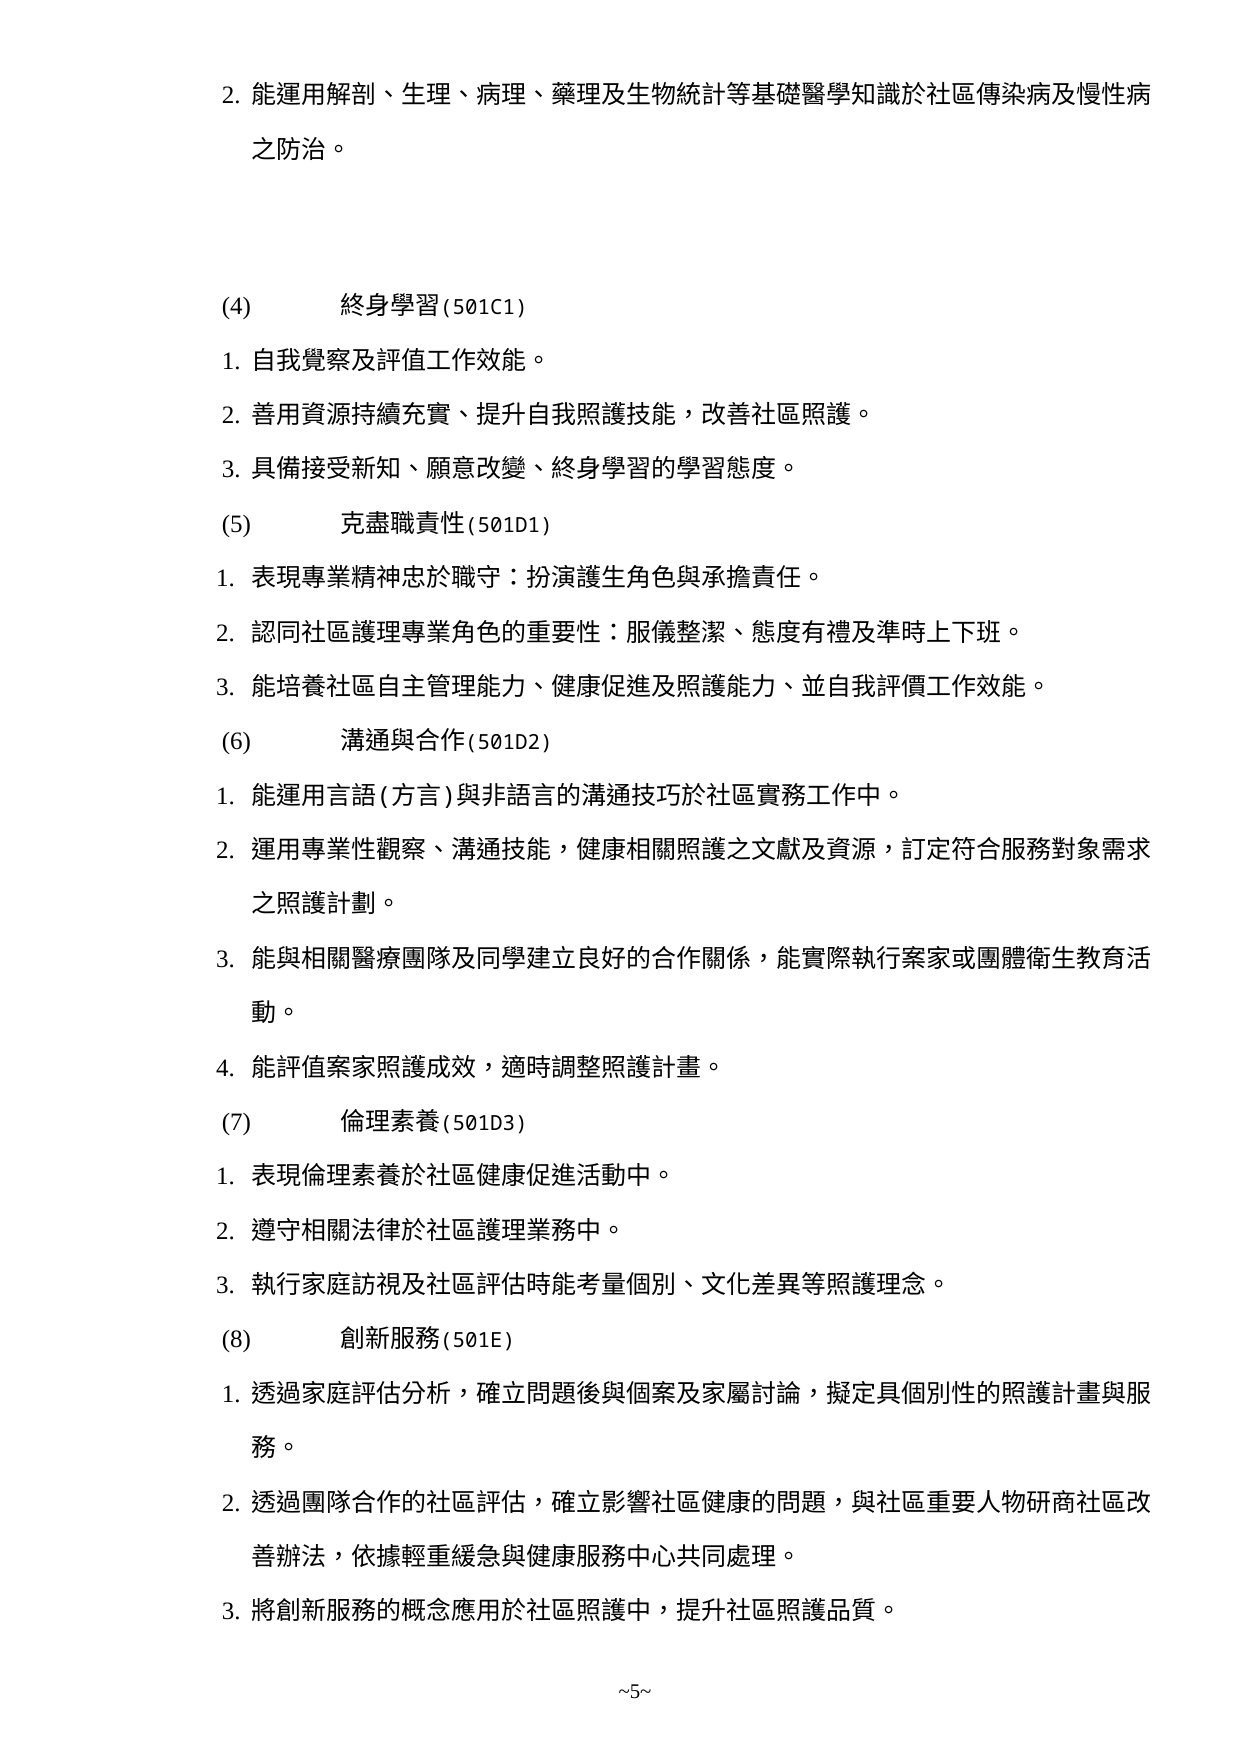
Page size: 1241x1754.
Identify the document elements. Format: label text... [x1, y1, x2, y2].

list 善用資源持續充實、提升自我照護技能，改善社區照護。 [222, 394, 1152, 431]
list 執行家庭訪視及社區評估時能考量個別、文化差異等照護理念。 [216, 1264, 1152, 1301]
list 透過家庭評估分析，確立問題後與個案及家屬討論，擬定具個別性的照護計畫與服務。 [222, 1373, 1152, 1464]
list 透過團隊合作的社區評估，確立影響社區健康的問題，與社區重要人物研商社區改善辦法，依據輕重緩急與健康服務中心共同處理。 [222, 1482, 1152, 1573]
list 表現專業精神忠於職守：扮演護生角色與承擔責任。 [216, 558, 1152, 594]
list 自我覺察及評值工作效能。 [222, 340, 1152, 376]
list 能評值案家照護成效，適時調整照護計畫。 [216, 1047, 1152, 1083]
list 能運用言語(方言)與非語言的溝通技巧於社區實務工作中。 [216, 775, 1152, 811]
list 具備接受新知、願意改變、終身學習的學習態度。 [222, 449, 1152, 485]
list 表現倫理素養於社區健康促進活動中。 [216, 1156, 1152, 1192]
list 創新服務(501E) [222, 1319, 1152, 1355]
list 能運用解剖、生理、病理、藥理及生物統計等基礎醫學知識於社區傳染病及慢性病之防治。 [222, 75, 1152, 166]
list 能與相關醫療團隊及同學建立良好的合作關係，能實際執行案家或團體衛生教育活動。 [216, 938, 1152, 1029]
list 溝通與合作(501D2) [222, 721, 1152, 757]
list 認同社區護理專業角色的重要性：服儀整潔、態度有禮及準時上下班。 [216, 612, 1152, 648]
list 克盡職責性(501D1) [222, 503, 1152, 539]
list 終身學習(501C1) [222, 286, 1152, 322]
list 運用專業性觀察、溝通技能，健康相關照護之文獻及資源，訂定符合服務對象需求之照護計劃。 [216, 829, 1152, 920]
list 能培養社區自主管理能力、健康促進及照護能力、並自我評價工作效能。 [216, 666, 1152, 703]
list 將創新服務的概念應用於社區照護中，提升社區照護品質。 [222, 1591, 1152, 1627]
list 遵守相關法律於社區護理業務中。 [216, 1210, 1152, 1246]
list 倫理素養(501D3) [222, 1101, 1152, 1138]
